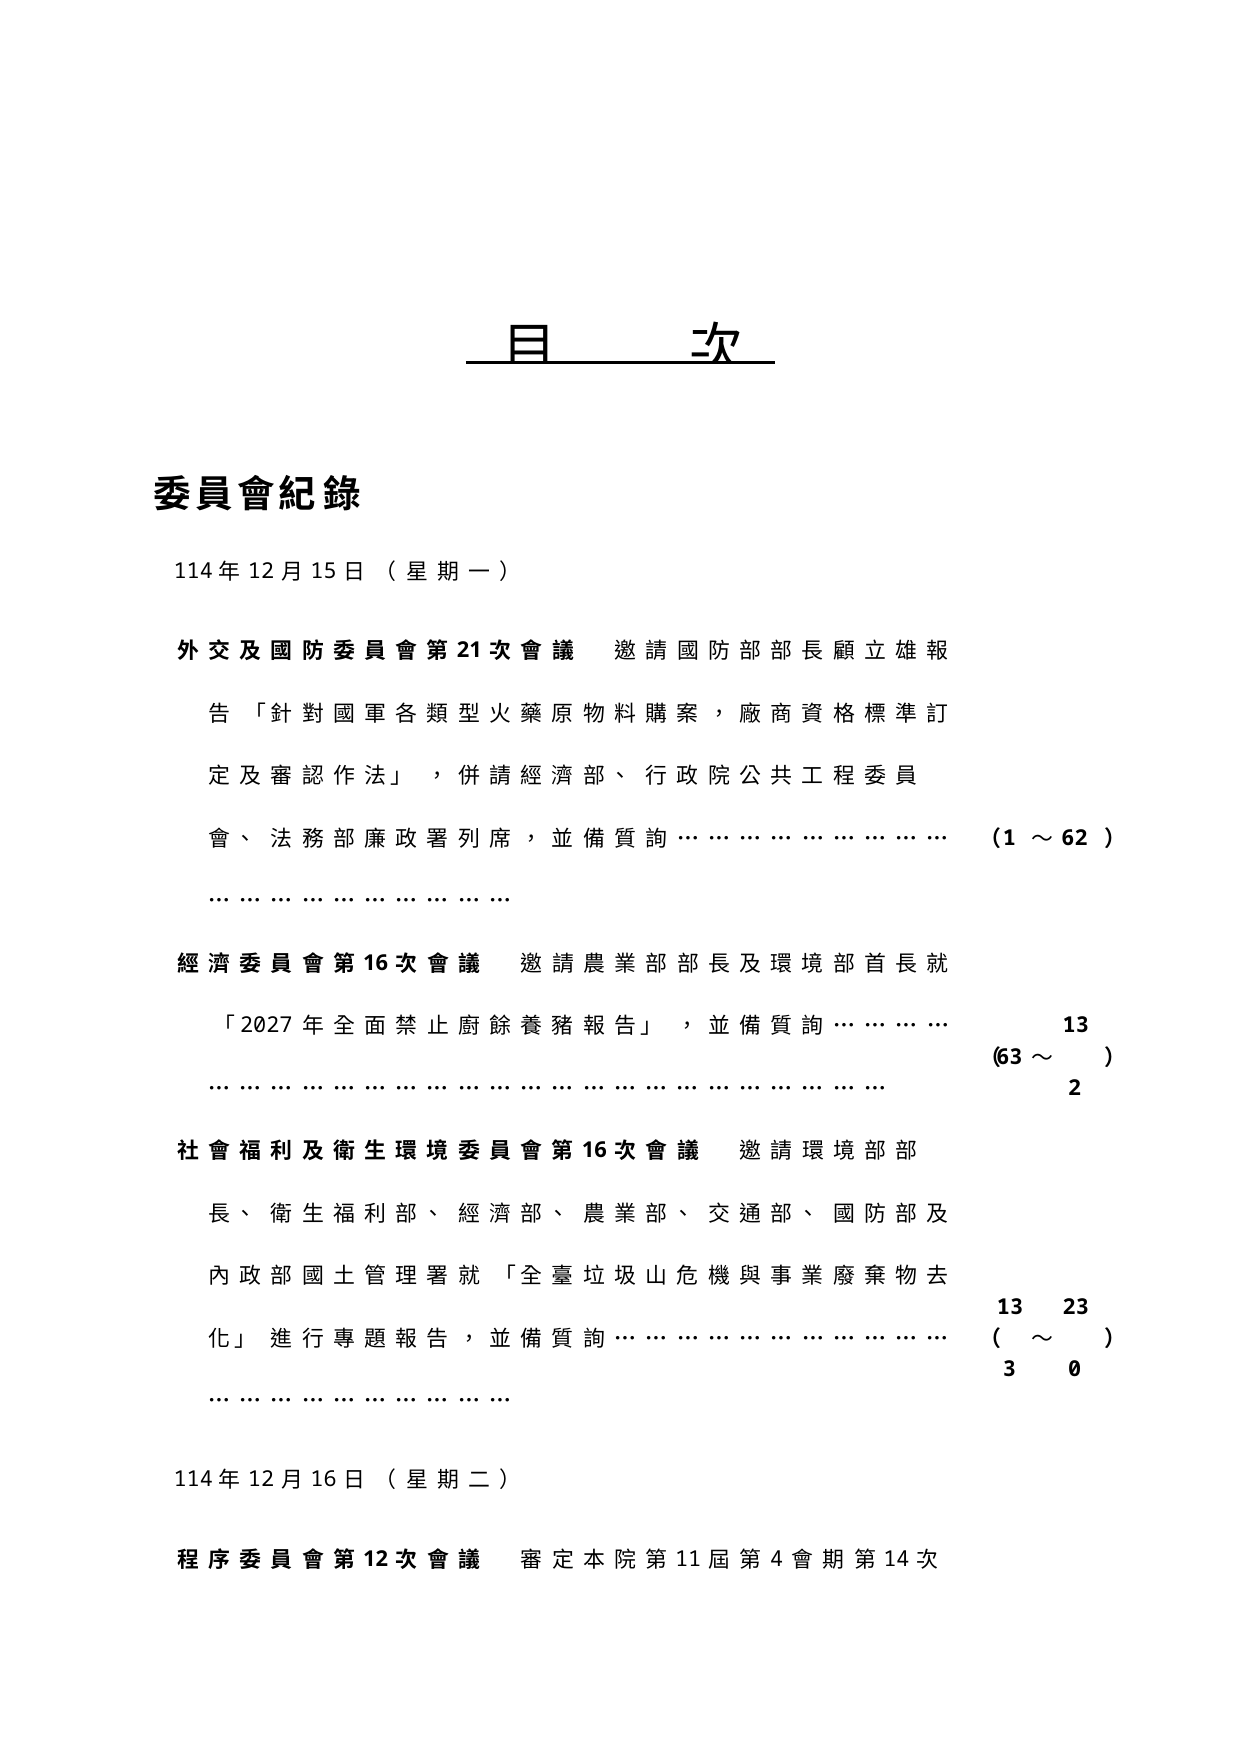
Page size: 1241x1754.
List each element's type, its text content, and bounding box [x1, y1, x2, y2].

table_cell （ [967, 1118, 986, 1431]
table_cell ） [1091, 1118, 1108, 1431]
table_cell 114年12月16日（星期二） [150, 1431, 1108, 1526]
table_cell ） [1091, 931, 1108, 1118]
table_cell ～ [1023, 618, 1053, 931]
table_cell 62 [1053, 618, 1091, 931]
table_cell [1053, 1526, 1091, 1589]
table_cell 社會福利及衛生環境委員會第16次會議 邀請環境部部長、衛生福利部、經濟部、農業部、交通部、國防部及內政部國土管理署就「全臺垃圾山危機與事業廢棄物去化」進行專題報告，並備質詢……………………………………………………… [150, 1118, 967, 1431]
table_cell 230 [1053, 1118, 1091, 1431]
table_header 委員會紀錄 114年12月15日（星期一） [150, 443, 1108, 618]
table_cell 外交及國防委員會第21次會議 邀請國防部部長顧立雄報告「針對國軍各類型火藥原物料購案，廠商資格標準訂定及審認作法」，併請經濟部、行政院公共工程委員會、法務部廉政署列席，並備質詢………………………………………………… [150, 618, 967, 931]
table_cell 133 [986, 1118, 1023, 1431]
table_cell [1023, 1526, 1053, 1589]
table_cell 132 [1053, 931, 1091, 1118]
table_cell ） [1091, 618, 1108, 931]
table_cell （ [967, 931, 986, 1118]
table_cell 1 [986, 618, 1023, 931]
table_cell ～ [1023, 931, 1053, 1118]
table_cell ～ [1023, 1118, 1053, 1431]
table_header 目 次 [466, 281, 774, 361]
table_cell 63 [986, 931, 1023, 1118]
table_cell 231 [986, 1526, 1023, 1589]
table_cell （ [967, 618, 986, 931]
table_cell 經濟委員會第16次會議 邀請農業部部長及環境部首長就「2027年全面禁止廚餘養豬報告」，並備質詢…………………………………………………………………… [150, 931, 967, 1118]
table_cell （ [967, 1526, 986, 1589]
table_cell 程序委員會第12次會議 審定本院第11屆第4會期第14次 [150, 1526, 967, 1589]
table_cell ） [1091, 1526, 1108, 1589]
